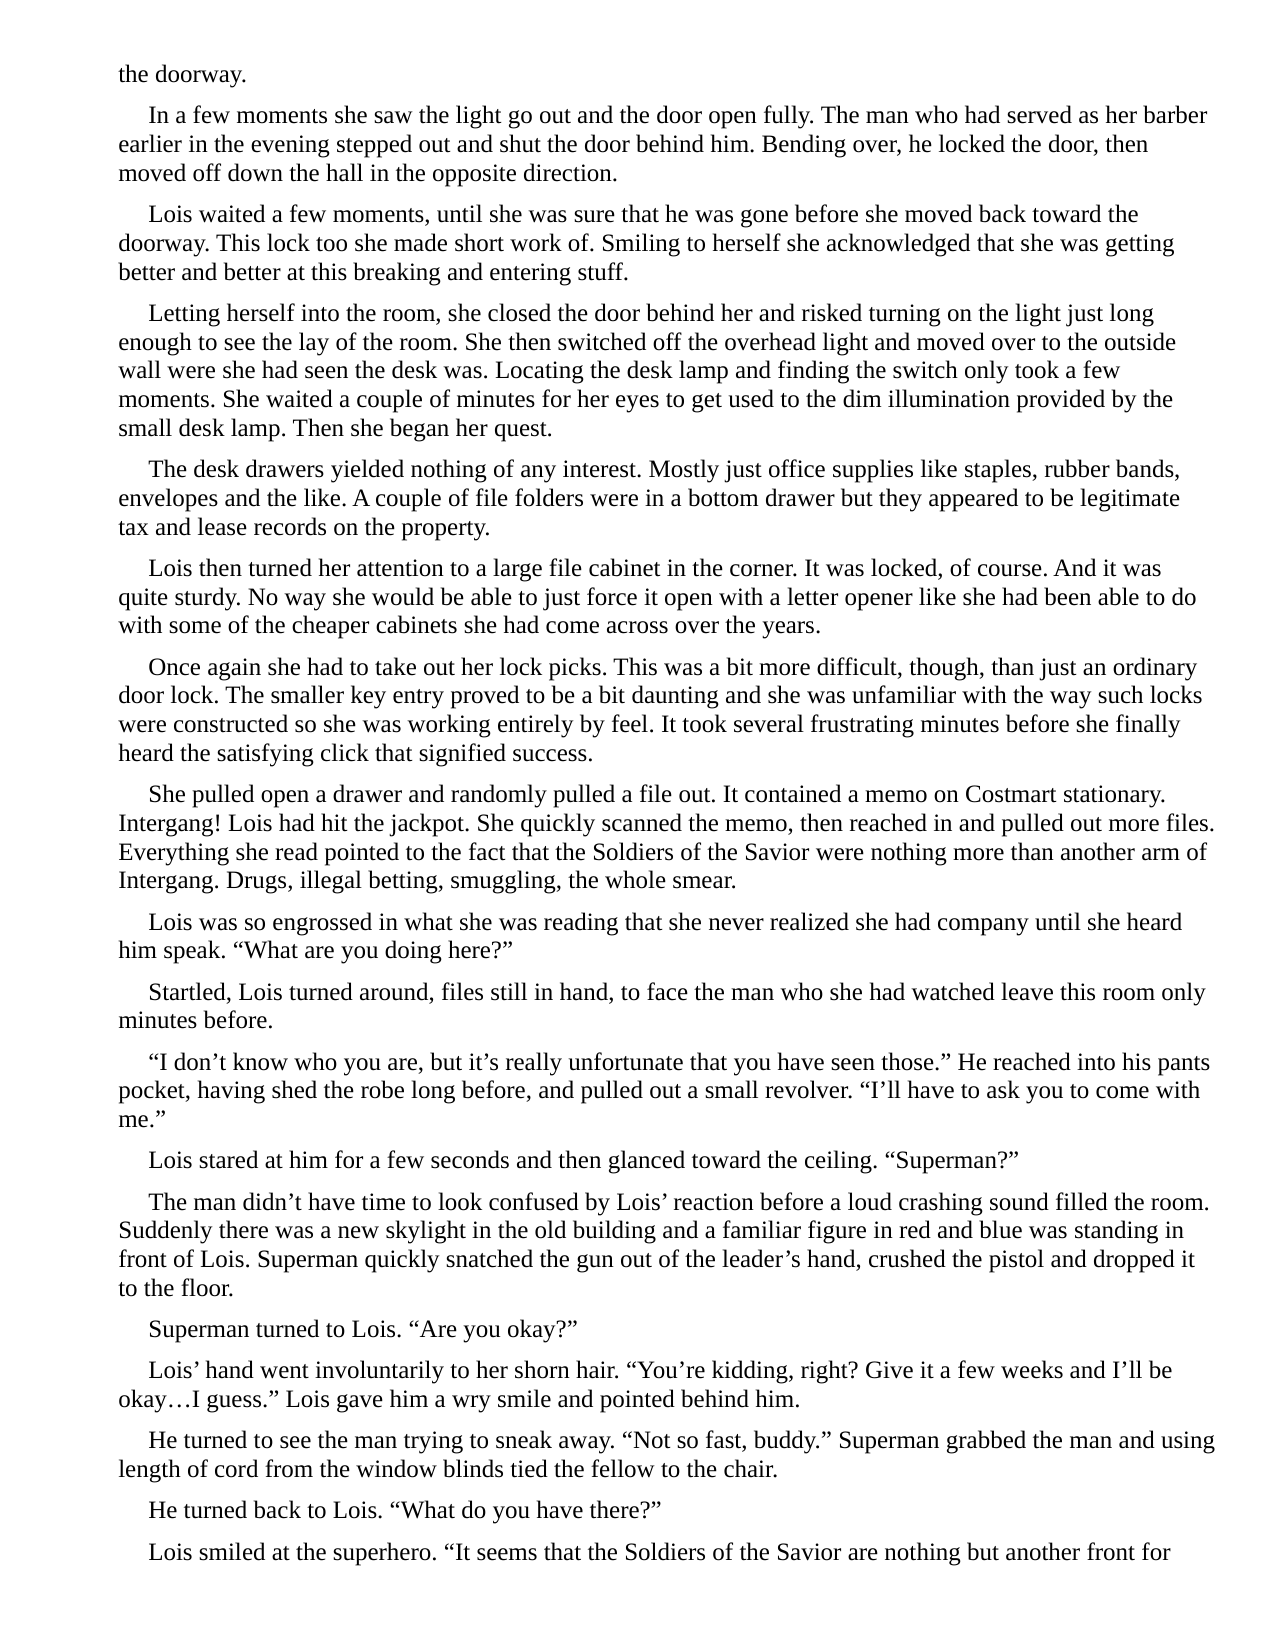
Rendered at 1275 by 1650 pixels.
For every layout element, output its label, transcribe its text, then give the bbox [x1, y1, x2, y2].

text Lois smiled at the superhero. “It seems that the Soldiers of the Savior are nothing but another front for [118, 1537, 1216, 1565]
text Lois was so engrossed in what she was reading that she never realized she had company until she heard him speak. “What are you doing here?” [118, 907, 1216, 964]
text He turned back to Lois. “What do you have there?” [118, 1495, 1216, 1524]
text The desk drawers yielded nothing of any interest. Mostly just office supplies like staples, rubber bands, envelopes and the like. A couple of file folders were in a bottom drawer but they appeared to be legitimate tax and lease records on the property. [118, 454, 1216, 540]
text Lois’ hand went involuntarily to her shorn hair. “You’re kidding, right? Give it a few weeks and I’ll be okay…I guess.” Lois gave him a wry smile and pointed behind him. [118, 1355, 1216, 1413]
text the doorway. [118, 59, 1216, 88]
text Startled, Lois turned around, files still in hand, to face the man who she had watched leave this room only minutes before. [118, 977, 1216, 1034]
text He turned to see the man trying to sneak away. “Not so fast, buddy.” Superman grabbed the man and using length of cord from the window blinds tied the fellow to the chair. [118, 1425, 1216, 1483]
text “I don’t know who you are, but it’s really unfortunate that you have seen those.” He reached into his pants pocket, having shed the robe long before, and pulled out a small revolver. “I’ll have to ask you to come with me.” [118, 1047, 1216, 1133]
text Superman turned to Lois. “Are you okay?” [118, 1314, 1216, 1343]
text Letting herself into the room, she closed the door behind her and risked turning on the light just long enough to see the lay of the room. She then switched off the overhead light and moved over to the outside wall were she had seen the desk was. Locating the desk lamp and finding the switch only took a few moments. She waited a couple of minutes for her eyes to get used to the dim illumination provided by the small desk lamp. Then she began her quest. [118, 298, 1216, 442]
text The man didn’t have time to look confused by Lois’ reaction before a loud crashing sound filled the room. Suddenly there was a new skylight in the old building and a familiar figure in red and blue was standing in front of Lois. Superman quickly snatched the gun out of the leader’s hand, crushed the pistol and dropped it to the floor. [118, 1187, 1216, 1302]
text Lois stared at him for a few seconds and then glanced toward the ceiling. “Superman?” [118, 1145, 1216, 1174]
text In a few moments she saw the light go out and the door open fully. The man who had served as her barber earlier in the evening stepped out and shut the door behind him. Bending over, he locked the door, then moved off down the hall in the opposite direction. [118, 100, 1216, 187]
text Lois waited a few moments, until she was sure that he was gone before she moved back toward the doorway. This lock too she made short work of. Smiling to herself she acknowledged that she was getting better and better at this breaking and entering stuff. [118, 199, 1216, 285]
text Once again she had to take out her lock picks. This was a bit more difficult, though, than just an ordinary door lock. The smaller key entry proved to be a bit daunting and she was unfamiliar with the way such locks were constructed so she was working entirely by feel. It took several frustrating minutes before she finally heard the satisfying click that signified success. [118, 652, 1216, 767]
text Lois then turned her attention to a large file cabinet in the corner. It was locked, of course. And it was quite sturdy. No way she would be able to just force it open with a letter opener like she had been able to do with some of the cheaper cabinets she had come across over the years. [118, 553, 1216, 639]
text She pulled open a drawer and randomly pulled a file out. It contained a memo on Costmart stationary. Intergang! Lois had hit the jackpot. She quickly scanned the memo, then reached in and pulled out more files. Everything she read pointed to the fact that the Soldiers of the Savior were nothing more than another arm of Intergang. Drugs, illegal betting, smuggling, the whole smear. [118, 779, 1216, 894]
